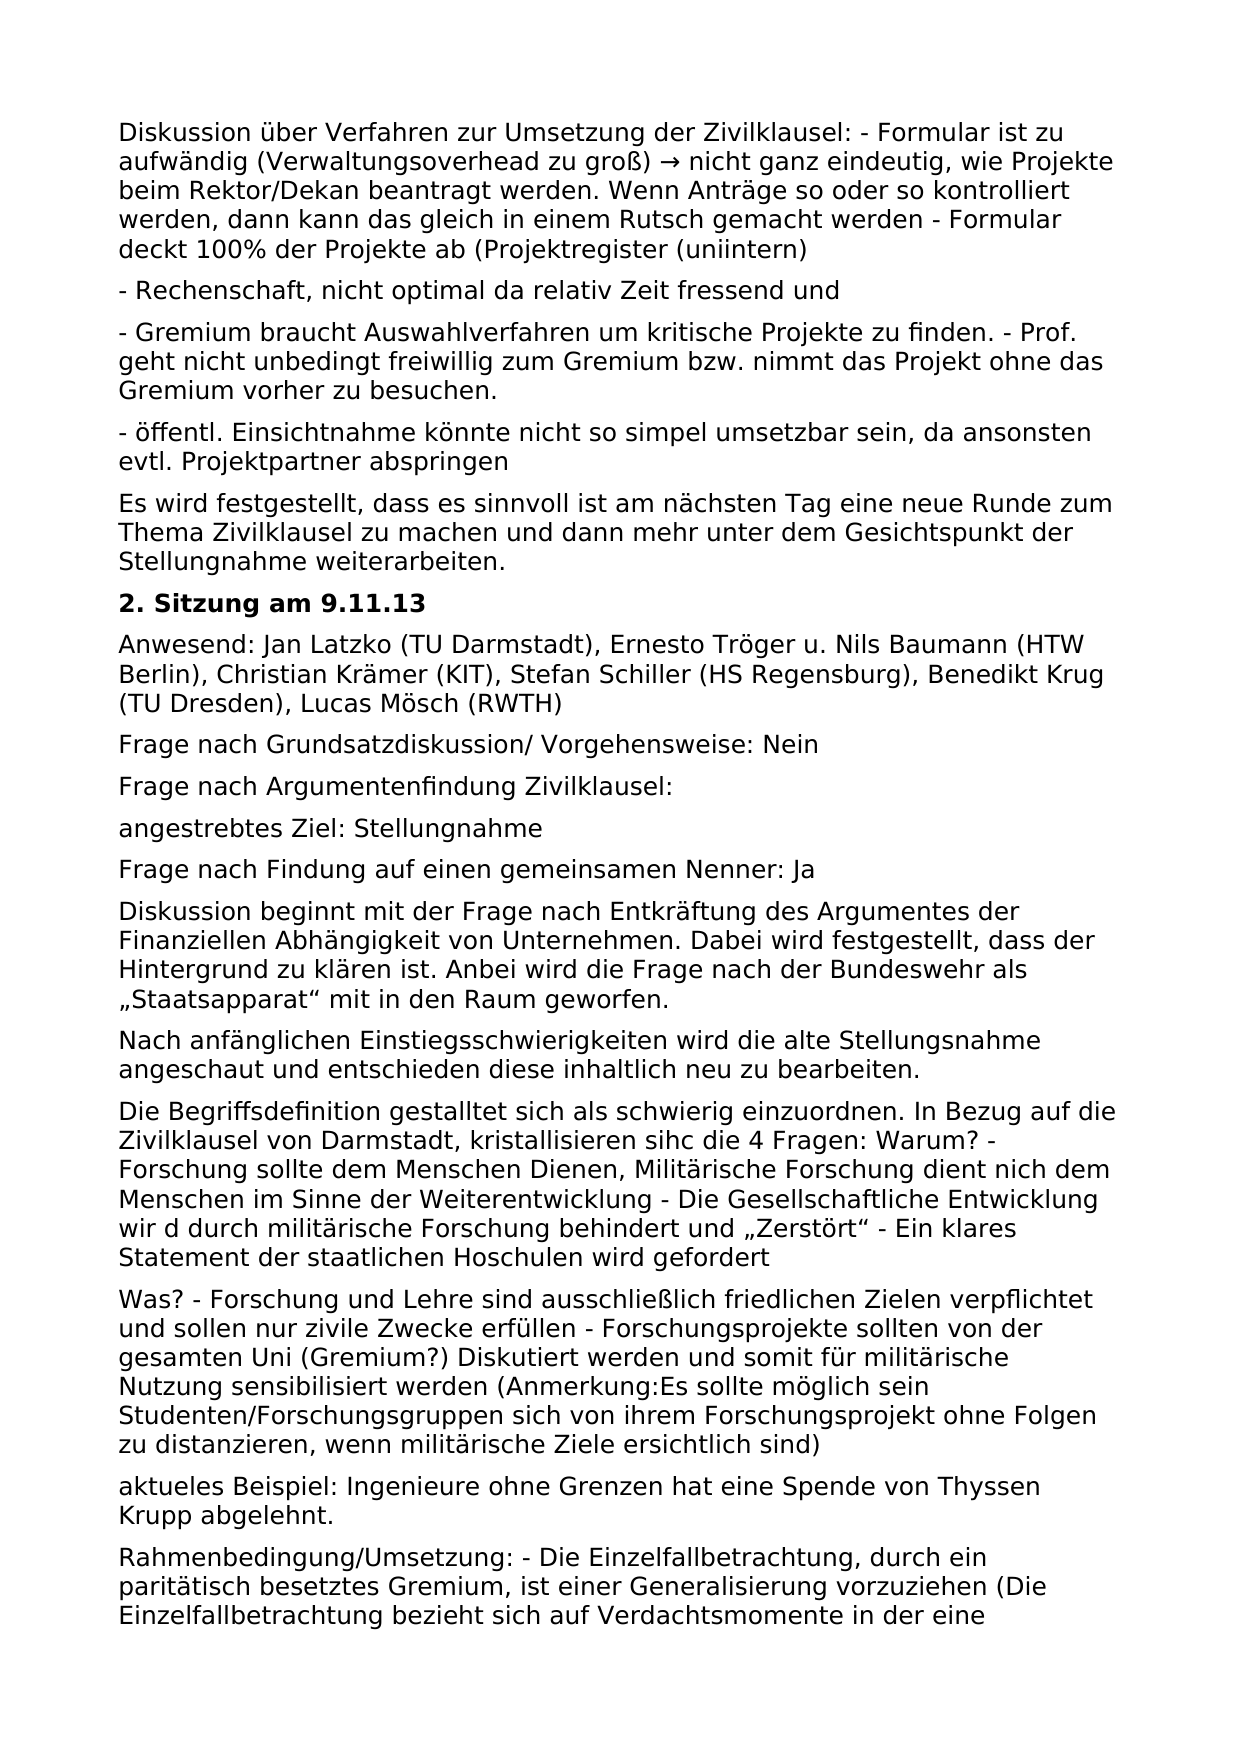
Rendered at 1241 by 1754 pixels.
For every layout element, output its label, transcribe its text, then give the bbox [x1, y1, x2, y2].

text Die Begriffsdefinition gestalltet sich als schwierig einzuordnen. In Bezug auf die Zivilklausel von Darmstadt, kristallisieren sihc die 4 Fragen: Warum? - Forschung sollte dem Menschen Dienen, Militärische Forschung dient nich dem Menschen im Sinne der Weiterentwicklung - Die Gesellschaftliche Entwicklung wir d durch militärische Forschung behindert und „Zerstört“ - Ein klares Statement der staatlichen Hoschulen wird gefordert [118, 1097, 1122, 1272]
text Es wird festgestellt, dass es sinnvoll ist am nächsten Tag eine neue Runde zum Thema Zivilklausel zu machen und dann mehr unter dem Gesichtspunkt der Stellungnahme weiterarbeiten. [118, 489, 1122, 576]
text Frage nach Findung auf einen gemeinsamen Nenner: Ja [118, 856, 1122, 885]
text Anwesend: Jan Latzko (TU Darmstadt), Ernesto Tröger u. Nils Baumann (HTW Berlin), Christian Krämer (KIT), Stefan Schiller (HS Regensburg), Benedikt Krug (TU Dresden), Lucas Mösch (RWTH) [118, 631, 1122, 718]
text - Rechenschaft, nicht optimal da relativ Zeit fressend und [118, 276, 1122, 306]
text 2. Sitzung am 9.11.13 [118, 589, 1122, 618]
text aktueles Beispiel: Ingenieure ohne Grenzen hat eine Spende von Thyssen Krupp abgelehnt. [118, 1472, 1122, 1531]
text Diskussion beginnt mit der Frage nach Entkräftung des Argumentes der Finanziellen Abhängigkeit von Unternehmen. Dabei wird festgestellt, dass der Hintergrund zu klären ist. Anbei wird die Frage nach der Bundeswehr als „Staatsapparat“ mit in den Raum geworfen. [118, 897, 1122, 1014]
text angestrebtes Ziel: Stellungnahme [118, 814, 1122, 843]
text Was? - Forschung und Lehre sind ausschließlich friedlichen Zielen verpflichtet und sollen nur zivile Zwecke erfüllen - Forschungsprojekte sollten von der gesamten Uni (Gremium?) Diskutiert werden und somit für militärische Nutzung sensibilisiert werden (Anmerkung:Es sollte möglich sein Studenten/Forschungsgruppen sich von ihrem Forschungsprojekt ohne Folgen zu distanzieren, wenn militärische Ziele ersichtlich sind) [118, 1285, 1122, 1460]
text Nach anfänglichen Einstiegsschwierigkeiten wird die alte Stellungsnahme angeschaut und entschieden diese inhaltlich neu zu bearbeiten. [118, 1026, 1122, 1085]
text Rahmenbedingung/Umsetzung: - Die Einzelfallbetrachtung, durch ein paritätisch besetztes Gremium, ist einer Generalisierung vorzuziehen (Die Einzelfallbetrachtung bezieht sich auf Verdachtsmomente in der eine [118, 1543, 1122, 1631]
text Frage nach Argumentenfindung Zivilklausel: [118, 772, 1122, 801]
text - öffentl. Einsichtnahme könnte nicht so simpel umsetzbar sein, da ansonsten evtl. Projektpartner abspringen [118, 418, 1122, 476]
text - Gremium braucht Auswahlverfahren um kritische Projekte zu finden. - Prof. geht nicht unbedingt freiwillig zum Gremium bzw. nimmt das Projekt ohne das Gremium vorher zu besuchen. [118, 318, 1122, 406]
text Frage nach Grundsatzdiskussion/ Vorgehensweise: Nein [118, 731, 1122, 760]
text Diskussion über Verfahren zur Umsetzung der Zivilklausel: - Formular ist zu aufwändig (Verwaltungsoverhead zu groß) → nicht ganz eindeutig, wie Projekte beim Rektor/Dekan beantragt werden. Wenn Anträge so oder so kontrolliert werden, dann kann das gleich in einem Rutsch gemacht werden - Formular deckt 100% der Projekte ab (Projektregister (uniintern) [118, 118, 1122, 264]
